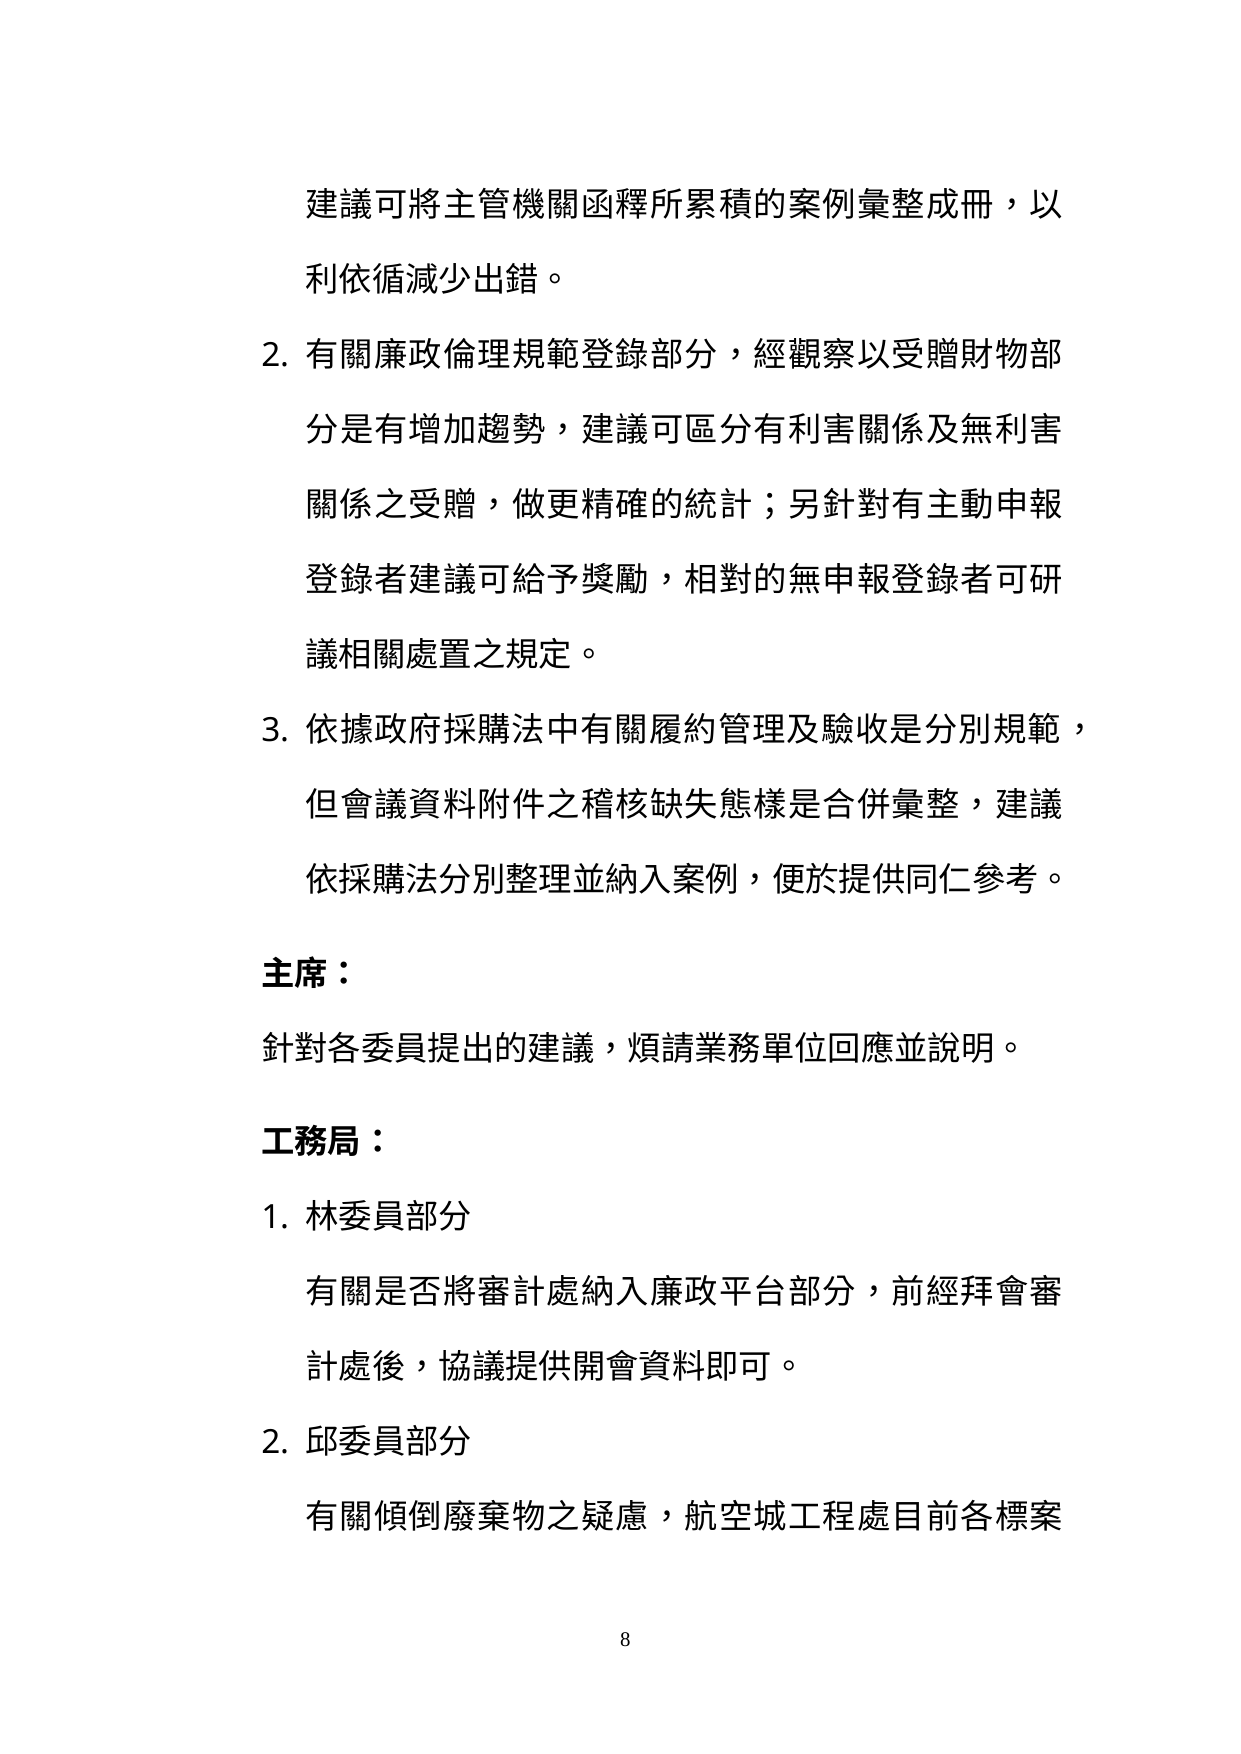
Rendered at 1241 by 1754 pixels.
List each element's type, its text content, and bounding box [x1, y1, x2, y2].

list 邱委員部分 [261, 1402, 1063, 1477]
list 依據政府採購法中有關履約管理及驗收是分別規範，但會議資料附件之稽核缺失態樣是合併彙整，建議依採購法分別整理並納入案例，便於提供同仁參考。 [261, 689, 1063, 914]
text 針對各委員提出的建議，煩請業務單位回應並說明。 [261, 1008, 1063, 1083]
text 有關是否將審計處納入廉政平台部分，前經拜會審計處後，協議提供開會資料即可。 [305, 1252, 1063, 1402]
list 建議可將主管機關函釋所累積的案例彙整成冊，以利依循減少出錯。 [261, 164, 1063, 314]
text 工務局： [261, 1102, 1063, 1177]
list 林委員部分 [261, 1177, 1063, 1252]
list 有關廉政倫理規範登錄部分，經觀察以受贈財物部分是有增加趨勢，建議可區分有利害關係及無利害關係之受贈，做更精確的統計；另針對有主動申報登錄者建議可給予獎勵，相對的無申報登錄者可研議相關處置之規定。 [261, 314, 1063, 689]
text 主席： [261, 933, 1063, 1008]
text 有關傾倒廢棄物之疑慮，航空城工程處目前各標案 [305, 1477, 1063, 1552]
